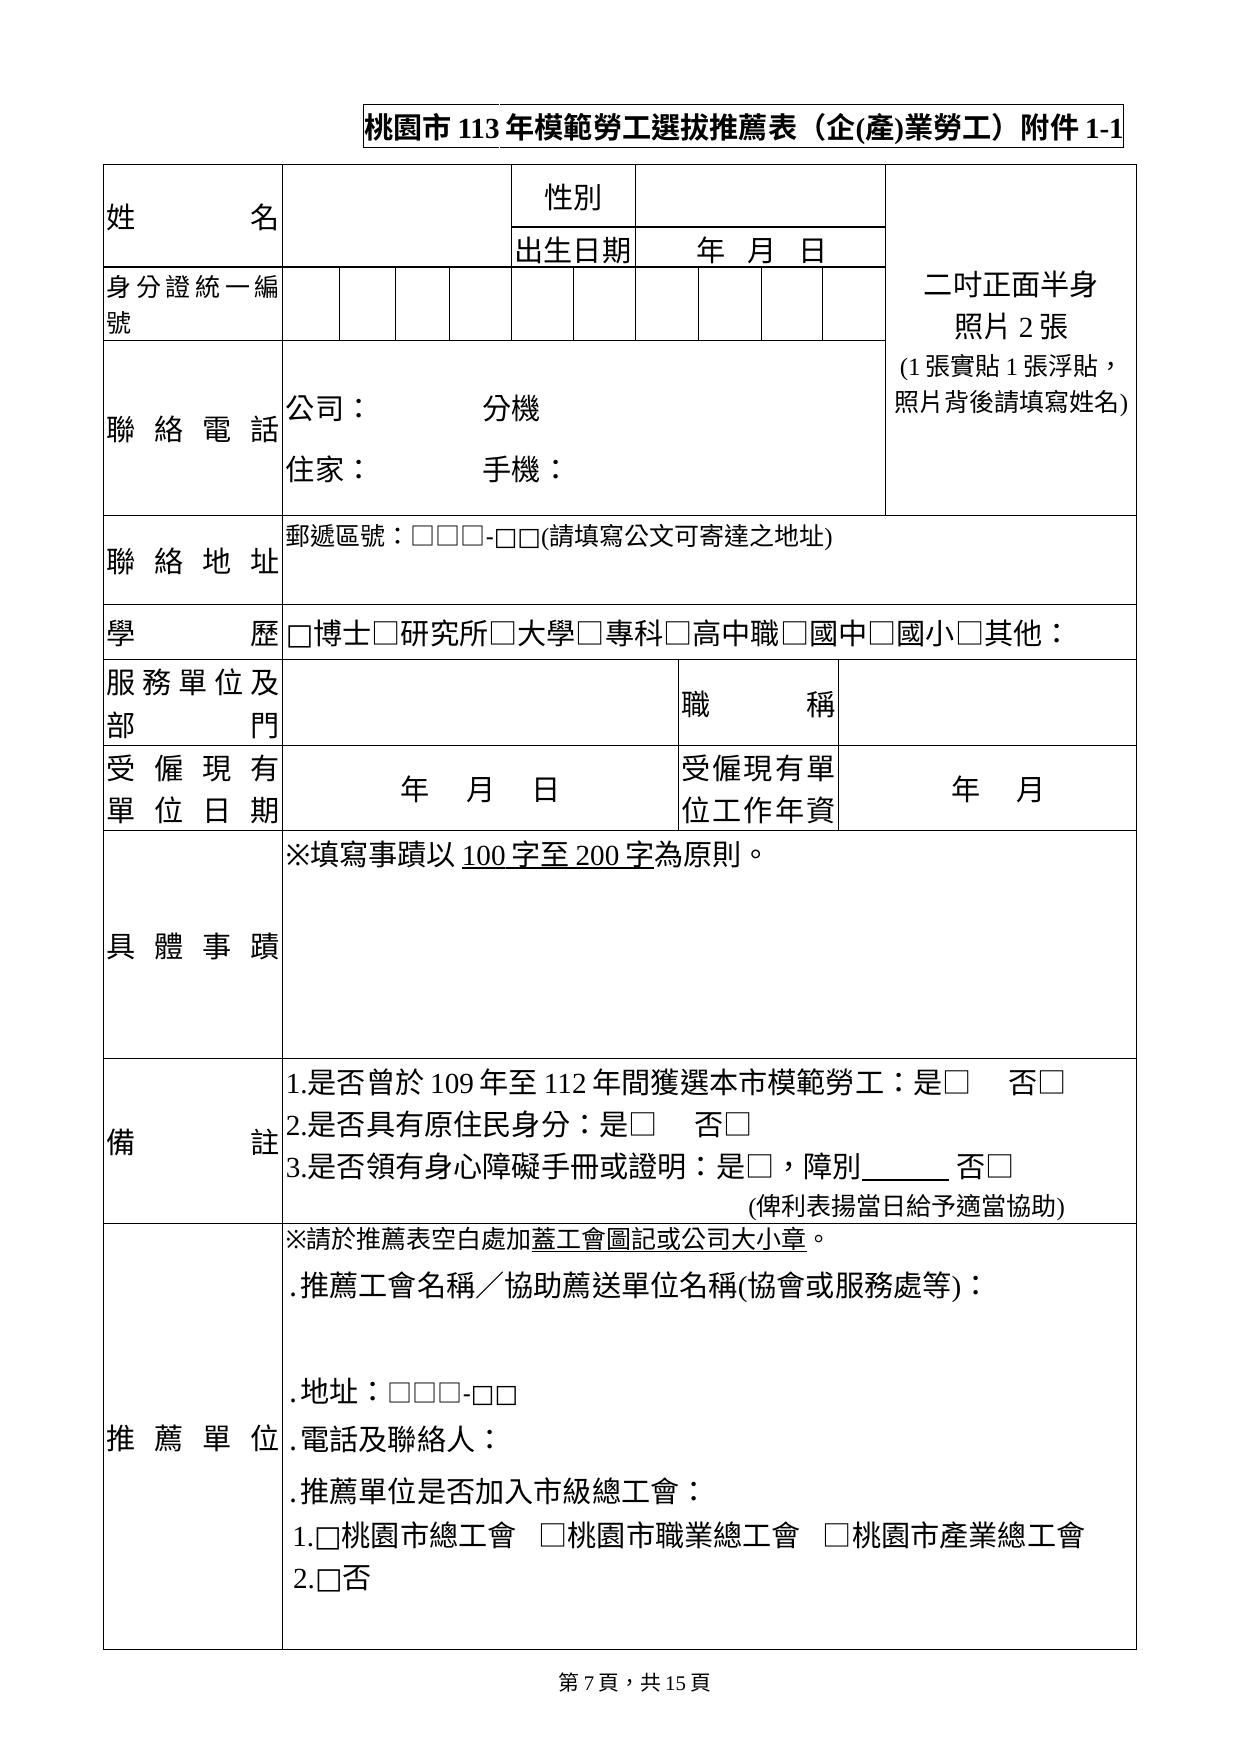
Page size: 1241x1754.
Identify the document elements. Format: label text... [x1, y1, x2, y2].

table_cell 1.是否曾於109年至112年間獲選本市模範勞工：是□ 否□ 2.是否具有原住民身分：是□ 否□ 3.是否領有身心障礙手冊或證明：是□，障別 否□ (俾利表揚當日給予適當協助) [283, 1059, 1136, 1222]
table_cell 受僱現有 單位日期 [104, 746, 282, 830]
table_cell [283, 660, 678, 745]
table_cell [340, 268, 395, 340]
table_cell 年 月 日 [636, 228, 885, 266]
table_cell [574, 268, 635, 340]
table_cell [283, 268, 339, 340]
table_cell [823, 268, 885, 340]
table_cell 備註 [104, 1059, 282, 1222]
table_cell 年 月 [839, 746, 1136, 830]
table_cell [512, 268, 573, 340]
table_cell 推薦單位 [104, 1224, 282, 1649]
table_header 二吋正面半身 照片2張 (1張實貼1張浮貼， 照片背後請填寫姓名) [886, 165, 1136, 515]
table_cell 出生日期 [512, 228, 635, 266]
table_cell [839, 660, 1136, 745]
table_cell 職稱 [679, 660, 838, 745]
table_cell [762, 268, 822, 340]
text 桃園市113年模範勞工選拔推薦表（企(產)業勞工）附件1-1 [118, 89, 1124, 164]
table_cell 受僱現有單位工作年資 [679, 746, 838, 830]
table_cell 郵遞區號：□□□-□□(請填寫公文可寄達之地址) [283, 516, 1136, 604]
table_cell 聯絡電話 [104, 341, 282, 515]
table_cell ※請於推薦表空白處加蓋工會圖記或公司大小章。 ․推薦工會名稱／協助薦送單位名稱(協會或服務處等)： ․地址：□□□-□□ ․電話及聯絡人： ․推薦單位是否加入市級總工會： 1.□桃園市總工會 □桃園市職業總工會 □桃園市產業總工會 2.□否 [283, 1224, 1136, 1649]
table_header 性別 [512, 165, 635, 226]
table_header [636, 165, 885, 226]
table_cell 具體事蹟 [104, 831, 282, 1058]
table_header [283, 165, 511, 266]
table_cell 服務單位及 部門 [104, 660, 282, 745]
table_cell 身分證統一編號 [104, 268, 282, 340]
table_cell [699, 268, 761, 340]
table_cell 公司： 分機 住家： 手機： [283, 341, 885, 515]
table_cell [396, 268, 449, 340]
table_cell ※填寫事蹟以100字至200字為原則。 [283, 831, 1136, 1058]
table_cell [450, 268, 511, 340]
table_cell 聯絡地址 [104, 516, 282, 604]
table_cell [636, 268, 698, 340]
table_header 姓名 [104, 165, 282, 266]
table_cell □博士□研究所□大學□專科□高中職□國中□國小□其他： [283, 605, 1136, 659]
table_cell 年 月 日 [283, 746, 678, 830]
table_cell 學歷 [104, 605, 282, 659]
